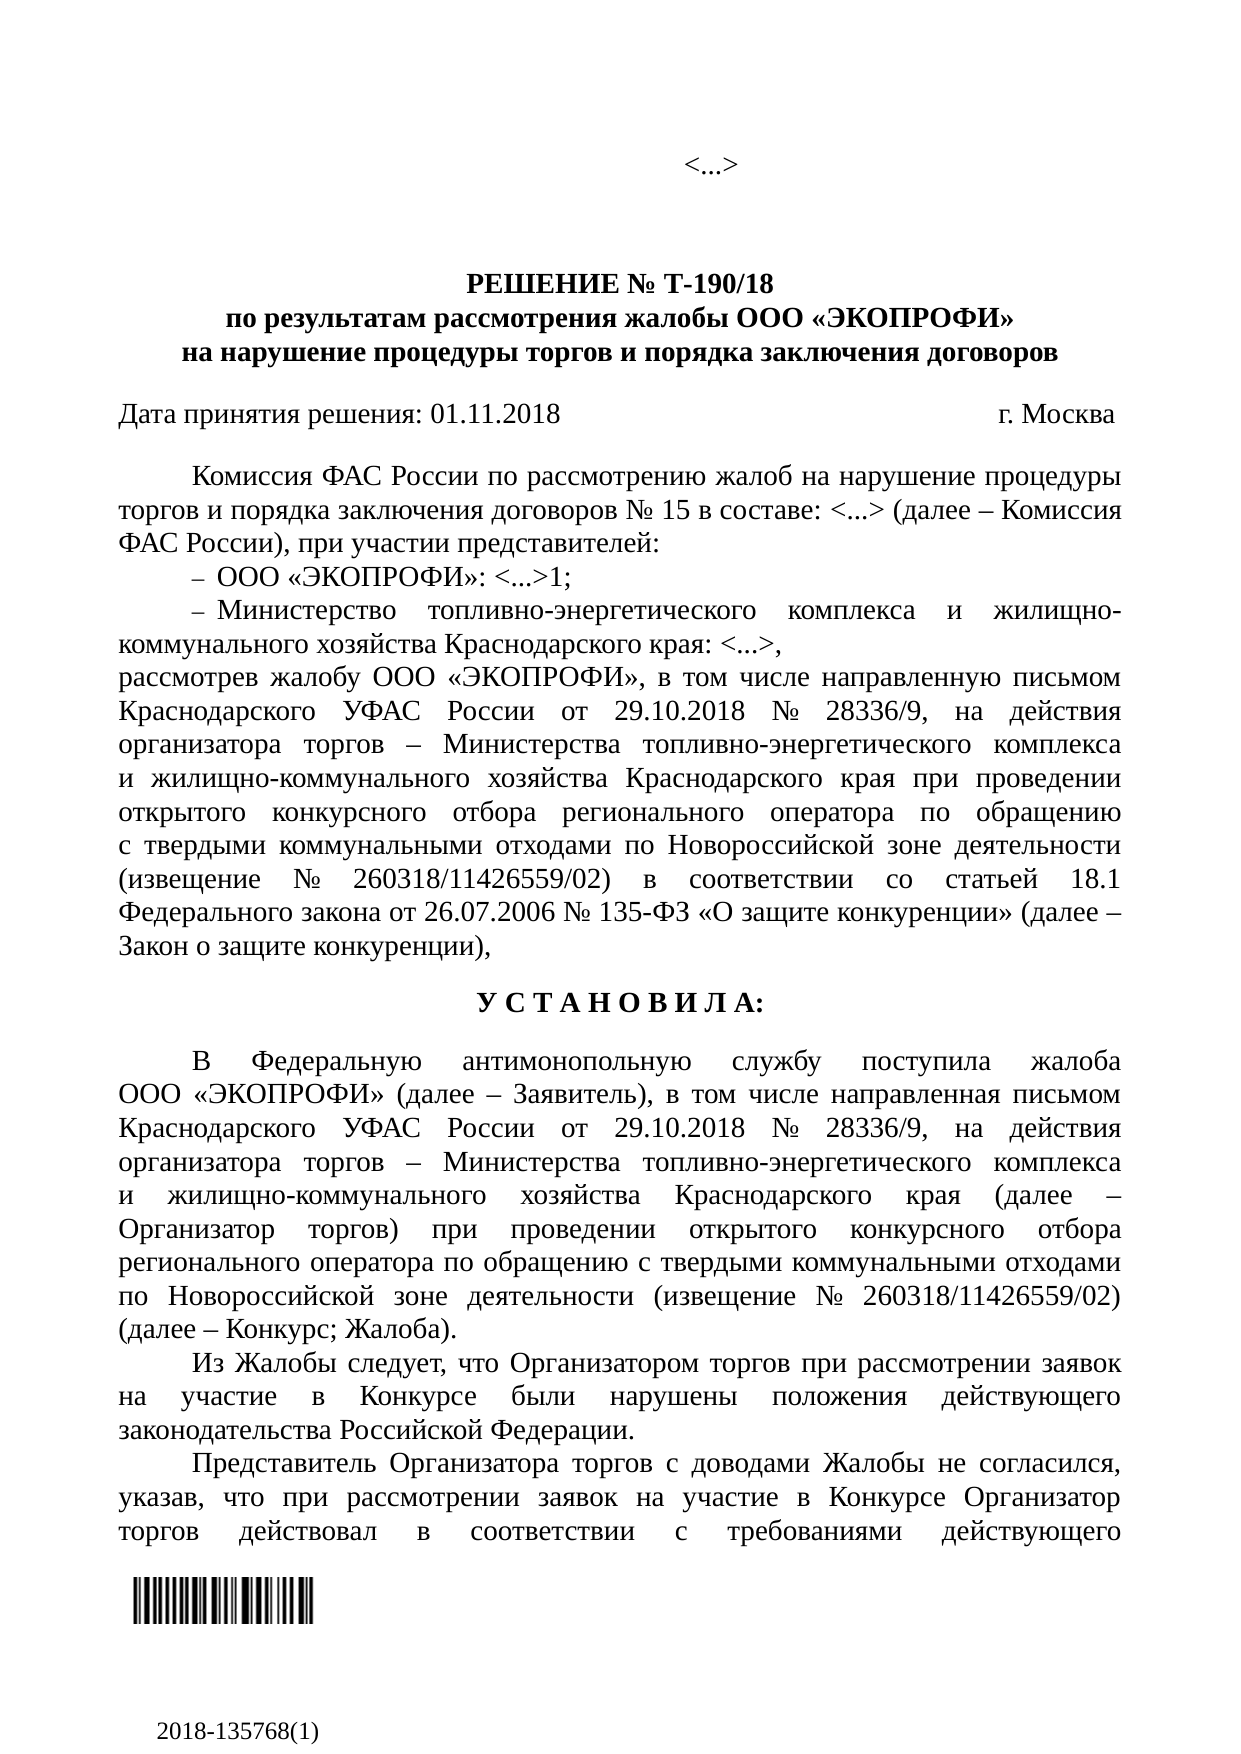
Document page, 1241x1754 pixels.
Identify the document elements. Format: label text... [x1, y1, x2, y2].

text Представитель Организатора торгов с доводами Жалобы не согласился, указав, что при рассмотрении заявок на участие в Конкурсе Организатор торгов действовал в соответствии с требованиями действующего [118, 1446, 1122, 1546]
text – ООО «ЭКОПРОФИ»: <...>1; [118, 559, 1122, 592]
text В Федеральную антимонопольную службу поступила жалоба ООО «ЭКОПРОФИ» (далее – Заявитель), в том числе направленная письмом Краснодарского УФАС России от 29.10.2018 № 28336/9, на действия организатора торгов – Министерства топливно-энергетического комплекса и жилищно-коммунального хозяйства Краснодарского края (далее – Организатор торгов) при проведении открытого конкурсного отбора регионального оператора по обращению с твердыми коммунальными отходами по Новороссийской зоне деятельности (извещение № 260318/11426559/02) (далее – Конкурс; Жалоба). [118, 1043, 1122, 1345]
text <...> [684, 147, 1122, 180]
text РЕШЕНИЕ № Т-190/18 по результатам рассмотрения жалобы ООО «ЭКОПРОФИ» на нарушение процедуры торгов и порядка заключения договоров [118, 267, 1122, 367]
text – Министерство топливно-энергетического комплекса и жилищно-коммунального хозяйства Краснодарского края: <...>, [118, 592, 1122, 659]
text У С Т А Н О В И Л А: [118, 986, 1122, 1019]
text Дата принятия решения: 01.11.2018 г. Москва [118, 396, 1122, 429]
text рассмотрев жалобу ООО «ЭКОПРОФИ», в том числе направленную письмом Краснодарского УФАС России от 29.10.2018 № 28336/9, на действия организатора торгов – Министерства топливно-энергетического комплекса и жилищно-коммунального хозяйства Краснодарского края при проведении открытого конкурсного отбора регионального оператора по обращению с твердыми коммунальными отходами по Новороссийской зоне деятельности (извещение № 260318/11426559/02) в соответствии со статьей 18.1 Федерального закона от 26.07.2006 № 135-ФЗ «О защите конкуренции» (далее – Закон о защите конкуренции), [118, 659, 1122, 961]
picture [118, 1577, 331, 1624]
text Из Жалобы следует, что Организатором торгов при рассмотрении заявок на участие в Конкурсе были нарушены положения действующего законодательства Российской Федерации. [118, 1345, 1122, 1446]
text Комиссия ФАС России по рассмотрению жалоб на нарушение процедуры торгов и порядка заключения договоров № 15 в составе: <...> (далее – Комиссия ФАС России), при участии представителей: [118, 458, 1122, 559]
